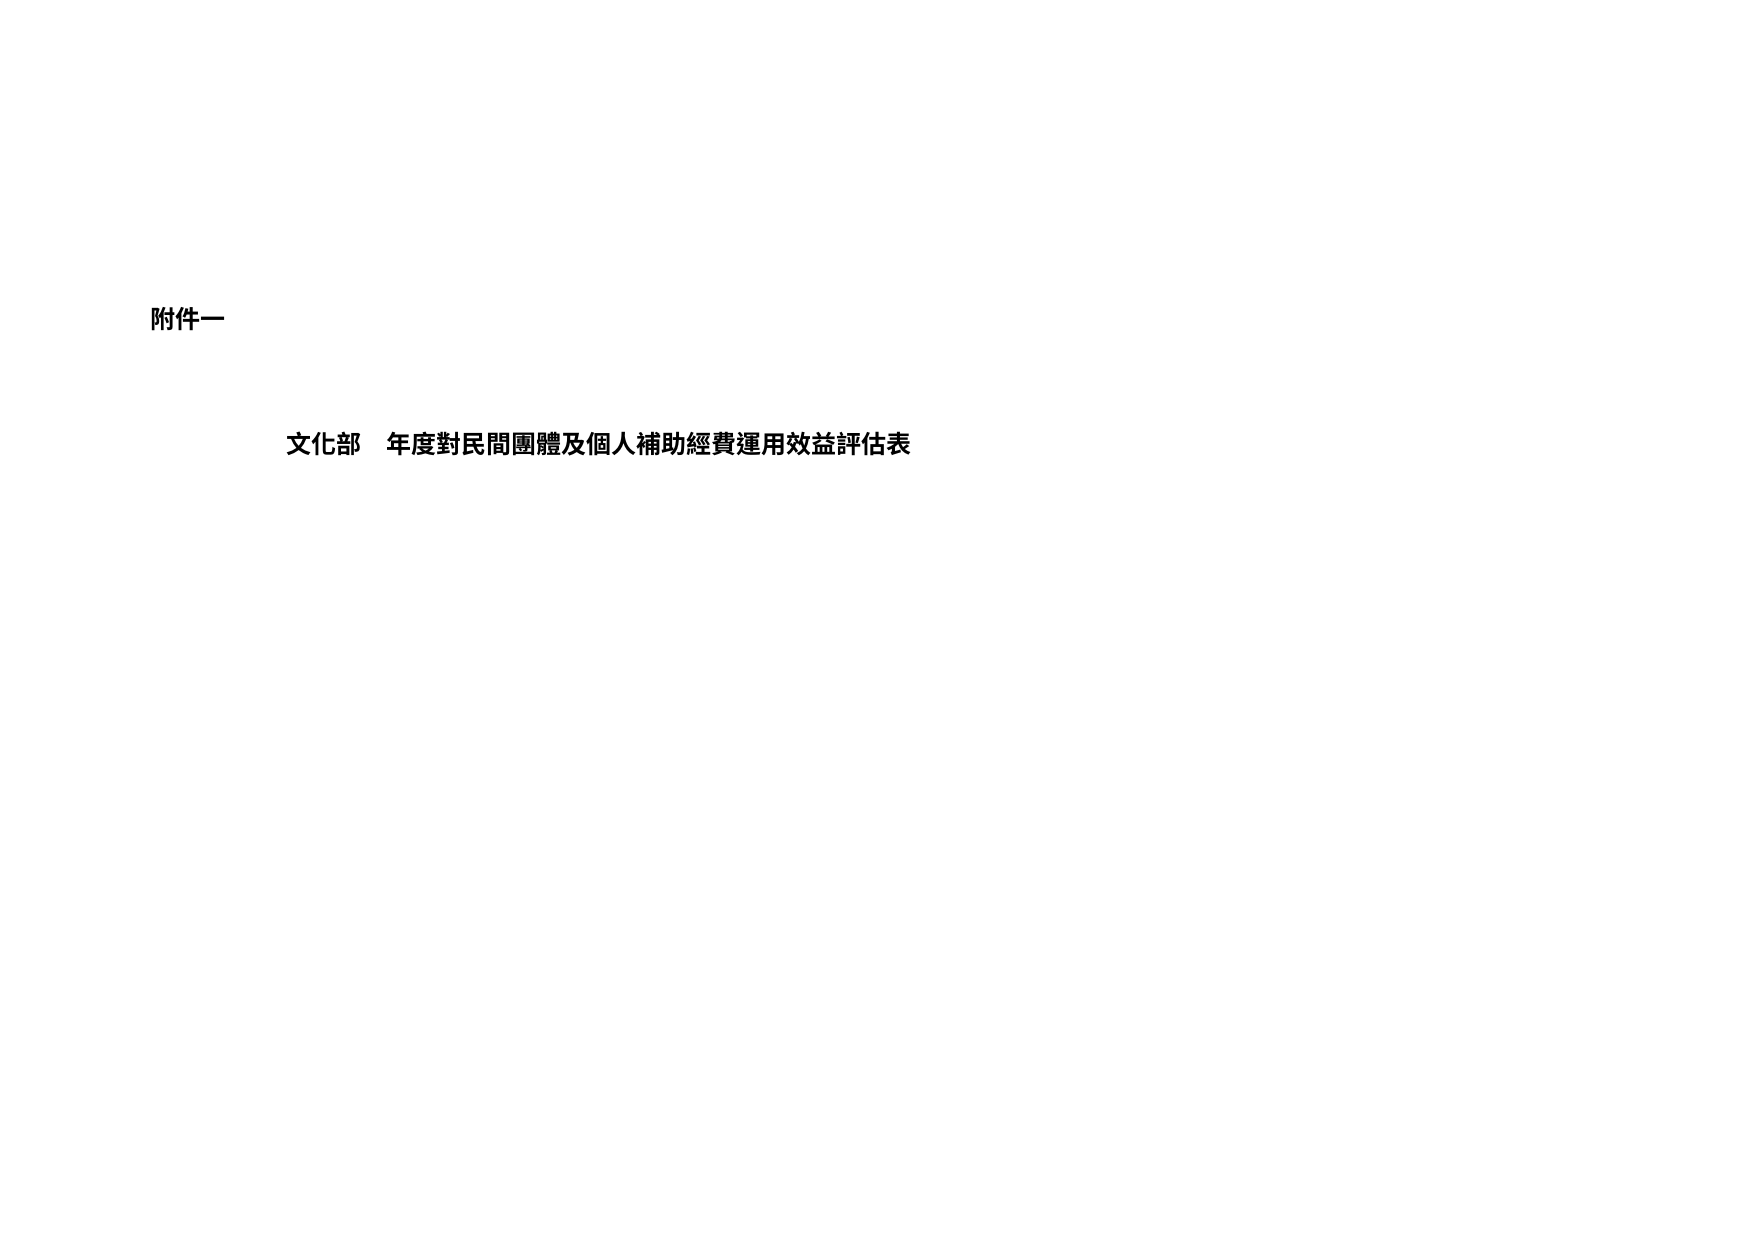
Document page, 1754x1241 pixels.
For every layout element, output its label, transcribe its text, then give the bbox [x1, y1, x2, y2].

text 附件一 [150, 276, 1604, 339]
text 文化部 年度對民間團體及個人補助經費運用效益評估表 [150, 401, 1604, 464]
